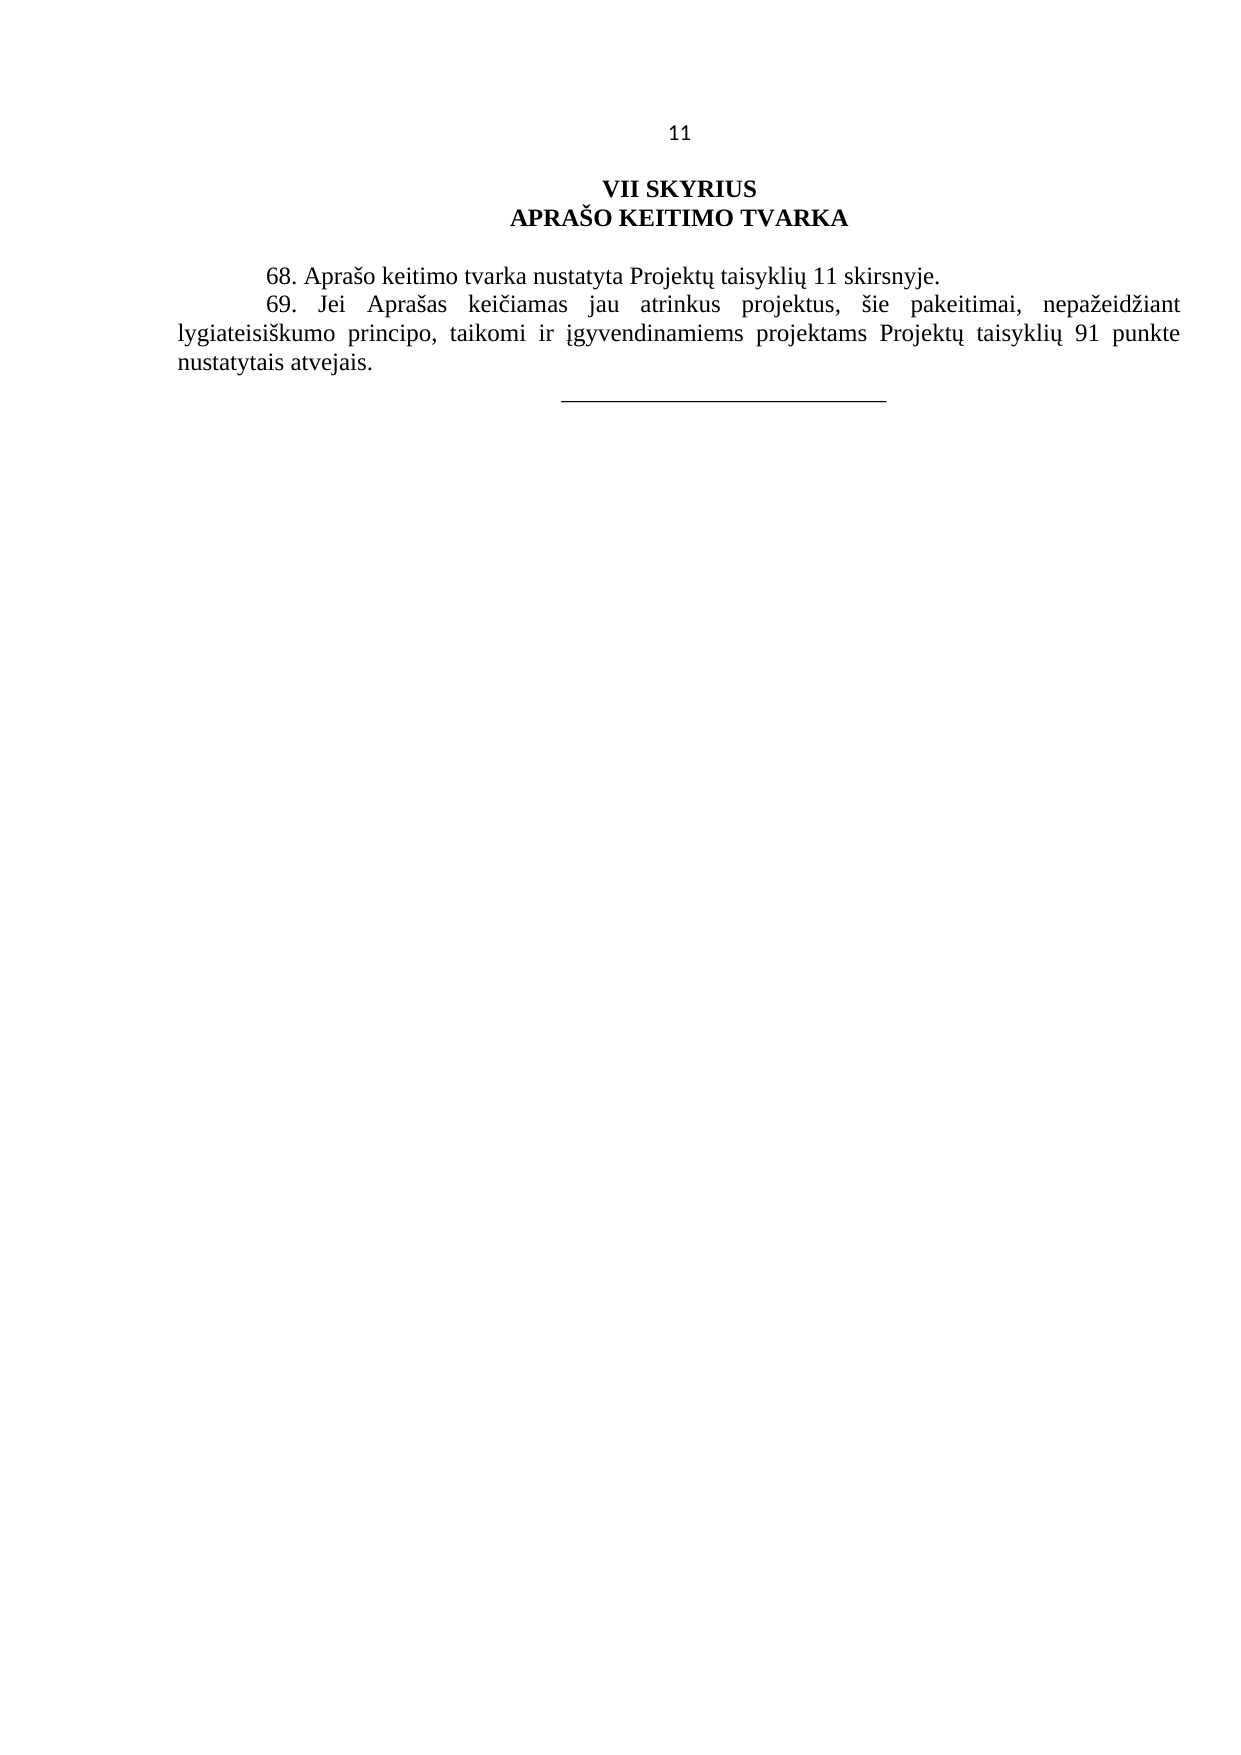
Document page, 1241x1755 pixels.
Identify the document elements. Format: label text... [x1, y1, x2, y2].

text 69. Jei Aprašas keičiamas jau atrinkus projektus, šie pakeitimai, nepažeidžiant lygiateisiškumo principo, taikomi ir įgyvendinamiems projektams Projektų taisyklių 91 punkte nustatytais atvejais. [177, 289, 1181, 376]
text APRAŠO KEITIMO TVARKA [177, 203, 1181, 232]
text __________________________ [177, 376, 1181, 404]
text 68. Aprašo keitimo tvarka nustatyta Projektų taisyklių 11 skirsnyje. [177, 261, 1181, 289]
text VII SKYRIUS [177, 174, 1181, 203]
